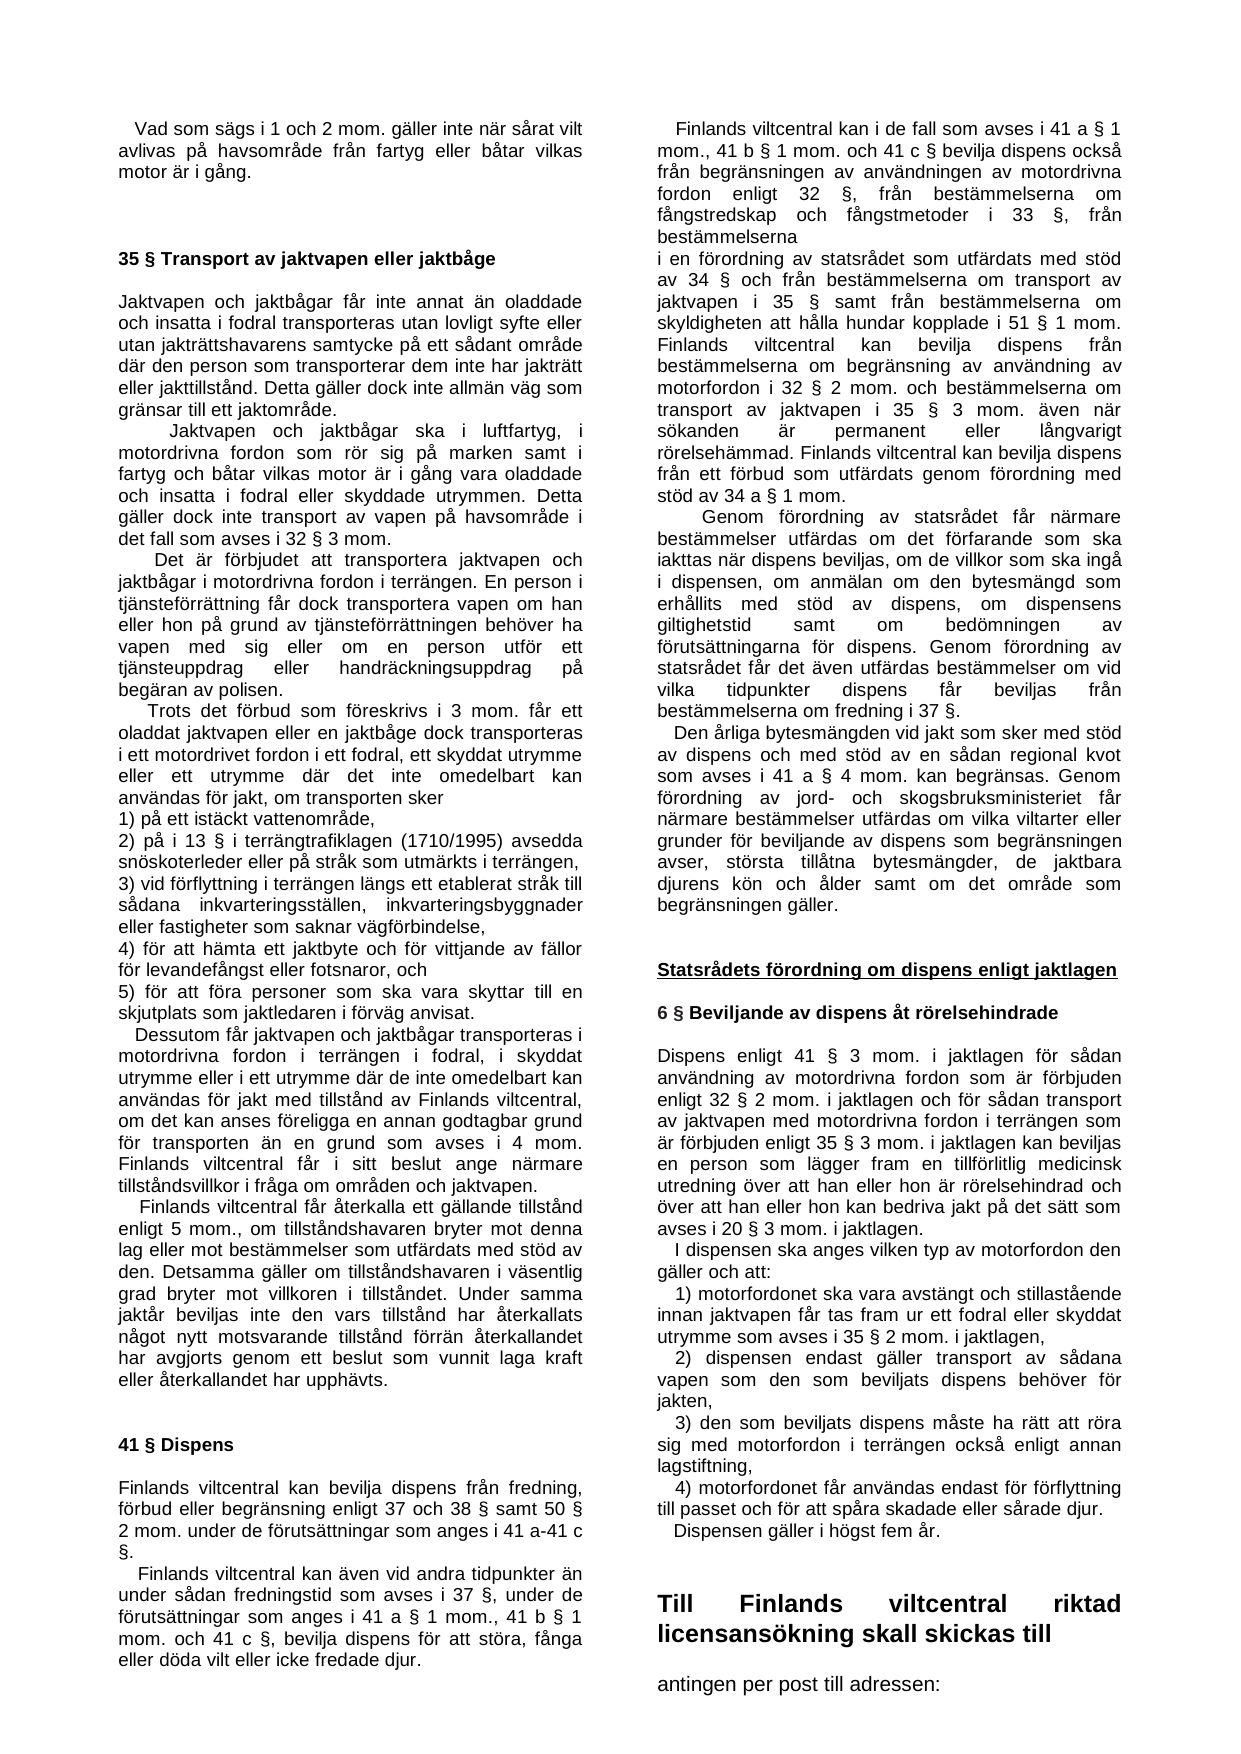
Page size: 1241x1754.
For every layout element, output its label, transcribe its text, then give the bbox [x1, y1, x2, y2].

text Jaktvapen och jaktbågar ska i luftfartyg, i motordrivna fordon som rör sig på marken samt i fartyg och båtar vilkas motor är i gång vara oladdade och insatta i fodral eller skyddade utrymmen. Detta gäller dock inte transport av vapen på havsområde i det fall som avses i 32 § 3 mom. [118, 420, 583, 549]
text 35 § Transport av jaktvapen eller jaktbåge [118, 247, 583, 269]
text Finlands viltcentral kan bevilja dispens från fredning, förbud eller begränsning enligt 37 och 38 § samt 50 § 2 mom. under de förutsättningar som anges i 41 a-41 c §. [118, 1477, 583, 1563]
text I dispensen ska anges vilken typ av motorfordon den gäller och att: [657, 1239, 1122, 1282]
text 41 § Dispens [118, 1433, 583, 1455]
text 3) den som beviljats dispens måste ha rätt att röra sig med motorfordon i terrängen också enligt annan lagstiftning, [657, 1412, 1122, 1477]
text Dispensen gäller i högst fem år. [657, 1520, 1122, 1541]
text Till Finlands viltcentral riktad licensansökning skall skickas till [657, 1589, 1122, 1647]
text Den årliga bytesmängden vid jakt som sker med stöd av dispens och med stöd av en sådan regional kvot som avses i 41 a § 4 mom. kan begränsas. Genom förordning av jord- och skogsbruksministeriet får närmare bestämmelser utfärdas om vilka viltarter eller grunder för beviljande av dispens som begränsningen avser, största tillåtna bytesmängder, de jaktbara djurens kön och ålder samt om det område som begränsningen gäller. [657, 722, 1122, 916]
text Statsrådets förordning om dispens enligt jaktlagen [657, 959, 1122, 981]
text 1) på ett istäckt vattenområde, [118, 808, 583, 830]
text 5) för att föra personer som ska vara skyttar till en skjutplats som jaktledaren i förväg anvisat. [118, 981, 583, 1024]
text 2) på i 13 § i terrängtrafiklagen (1710/1995) avsedda snöskoterleder eller på stråk som utmärkts i terrängen, [118, 830, 583, 873]
text antingen per post till adressen: [657, 1672, 1122, 1696]
text Trots det förbud som föreskrivs i 3 mom. får ett oladdat jaktvapen eller en jaktbåge dock transporteras i ett motordrivet fordon i ett fodral, ett skyddat utrymme eller ett utrymme där det inte omedelbart kan användas för jakt, om transporten sker [118, 700, 583, 808]
text Vad som sägs i 1 och 2 mom. gäller inte när sårat vilt avlivas på havsområde från fartyg eller båtar vilkas motor är i gång. [118, 118, 583, 183]
text Genom förordning av statsrådet får närmare bestämmelser utfärdas om det förfarande som ska iakttas när dispens beviljas, om de villkor som ska ingå i dispensen, om anmälan om den bytesmängd som erhållits med stöd av dispens, om dispensens giltighetstid samt om bedömningen av förutsättningarna för dispens. Genom förordning av statsrådet får det även utfärdas bestämmelser om vid vilka tidpunkter dispens får beviljas från bestämmelserna om fredning i 37 §. [657, 506, 1122, 722]
text Dessutom får jaktvapen och jaktbågar transporteras i motordrivna fordon i terrängen i fodral, i skyddat utrymme eller i ett utrymme där de inte omedelbart kan användas för jakt med tillstånd av Finlands viltcentral, om det kan anses föreligga en annan godtagbar grund för transporten än en grund som avses i 4 mom. Finlands viltcentral får i sitt beslut ange närmare tillståndsvillkor i fråga om områden och jaktvapen. [118, 1024, 583, 1196]
text Finlands viltcentral får återkalla ett gällande tillstånd enligt 5 mom., om tillståndshavaren bryter mot denna lag eller mot bestämmelser som utfärdats med stöd av den. Detsamma gäller om tillståndshavaren i väsentlig grad bryter mot villkoren i tillståndet. Under samma jaktår beviljas inte den vars tillstånd har återkallats något nytt motsvarande tillstånd förrän återkallandet har avgjorts genom ett beslut som vunnit laga kraft eller återkallandet har upphävts. [118, 1196, 583, 1390]
text 3) vid förflyttning i terrängen längs ett etablerat stråk till sådana inkvarteringsställen, inkvarteringsbyggnader eller fastigheter som saknar vägförbindelse, [118, 873, 583, 937]
subtitle 6 § Beviljande av dispens åt rörelsehindrade [657, 1002, 1122, 1024]
text 4) motorfordonet får användas endast för förflyttning till passet och för att spåra skadade eller sårade djur. [657, 1477, 1122, 1520]
text 4) för att hämta ett jaktbyte och för vittjande av fällor för levandefångst eller fotsnaror, och [118, 937, 583, 981]
text 2) dispensen endast gäller transport av sådana vapen som den som beviljats dispens behöver för jakten, [657, 1347, 1122, 1412]
text Finlands viltcentral kan även vid andra tidpunkter än under sådan fredningstid som avses i 37 §, under de förutsättningar som anges i 41 a § 1 mom., 41 b § 1 mom. och 41 c §, bevilja dispens för att störa, fånga eller döda vilt eller icke fredade djur. [118, 1563, 583, 1671]
text Finlands viltcentral kan i de fall som avses i 41 a § 1 mom., 41 b § 1 mom. och 41 c § bevilja dispens också från begränsningen av användningen av motordrivna fordon enligt 32 §, från bestämmelserna om fångstredskap och fångstmetoder i 33 §, från bestämmelserna [657, 118, 1122, 247]
text Det är förbjudet att transportera jaktvapen och jaktbågar i motordrivna fordon i terrängen. En person i tjänsteförrättning får dock transportera vapen om han eller hon på grund av tjänsteförrättningen behöver ha vapen med sig eller om en person utför ett tjänsteuppdrag eller handräckningsuppdrag på begäran av polisen. [118, 549, 583, 700]
text Jaktvapen och jaktbågar får inte annat än oladdade och insatta i fodral transporteras utan lovligt syfte eller utan jakträttshavarens samtycke på ett sådant område där den person som transporterar dem inte har jakträtt eller jakttillstånd. Detta gäller dock inte allmän väg som gränsar till ett jaktområde. [118, 291, 583, 420]
text 1) motorfordonet ska vara avstängt och stillastående innan jaktvapen får tas fram ur ett fodral eller skyddat utrymme som avses i 35 § 2 mom. i jaktlagen, [657, 1282, 1122, 1347]
text i en förordning av statsrådet som utfärdats med stöd av 34 § och från bestämmelserna om transport av jaktvapen i 35 § samt från bestämmelserna om skyldigheten att hålla hundar kopplade i 51 § 1 mom. Finlands viltcentral kan bevilja dispens från bestämmelserna om begränsning av användning av motorfordon i 32 § 2 mom. och bestämmelserna om transport av jaktvapen i 35 § 3 mom. även när sökanden är permanent eller långvarigt rörelsehämmad. Finlands viltcentral kan bevilja dispens från ett förbud som utfärdats genom förordning med stöd av 34 a § 1 mom. [657, 247, 1122, 506]
text Dispens enligt 41 § 3 mom. i jaktlagen för sådan användning av motordrivna fordon som är förbjuden enligt 32 § 2 mom. i jaktlagen och för sådan transport av jaktvapen med motordrivna fordon i terrängen som är förbjuden enligt 35 § 3 mom. i jaktlagen kan beviljas en person som lägger fram en tillförlitlig medicinsk utredning över att han eller hon är rörelsehindrad och över att han eller hon kan bedriva jakt på det sätt som avses i 20 § 3 mom. i jaktlagen. [657, 1045, 1122, 1239]
